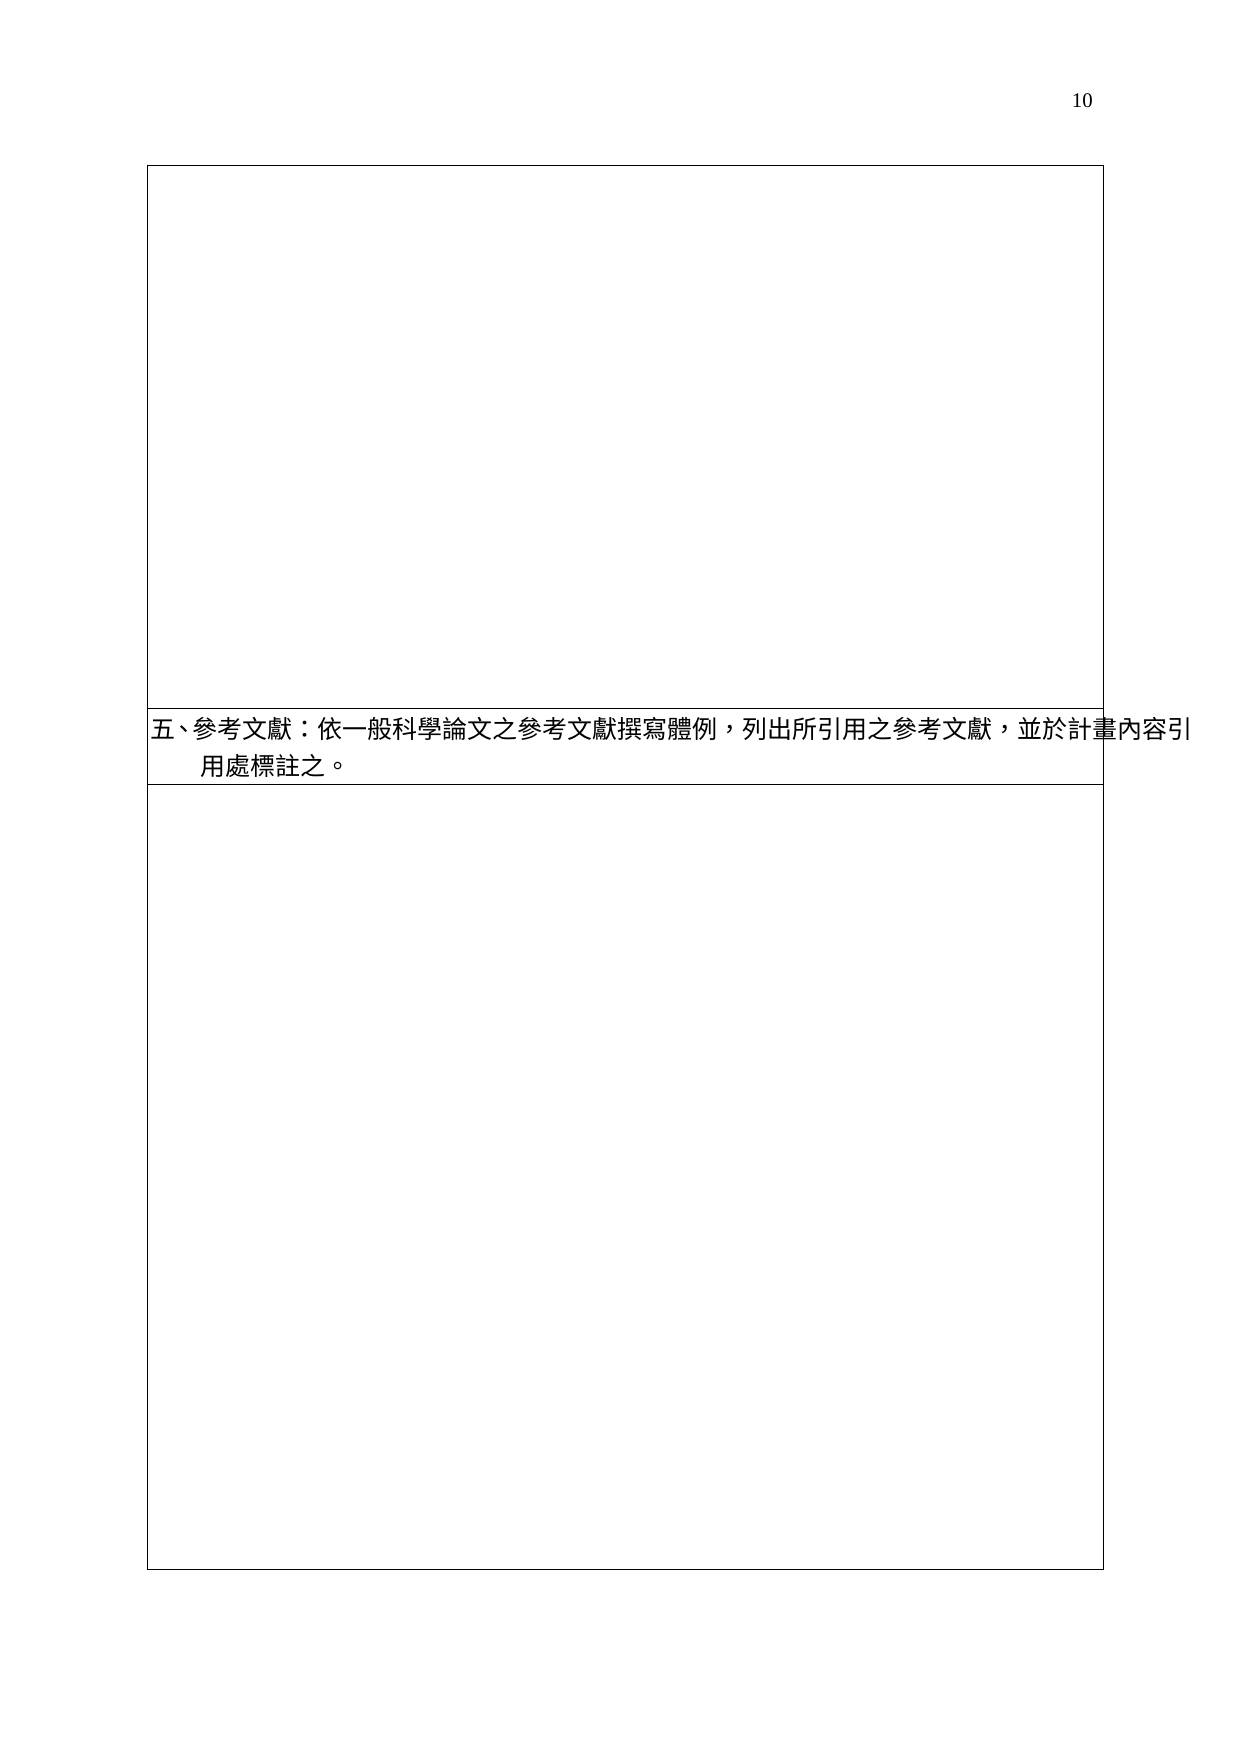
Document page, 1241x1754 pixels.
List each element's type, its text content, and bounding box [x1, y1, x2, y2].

table_cell 五、參考文獻：依一般科學論文之參考文獻撰寫體例，列出所引用之參考文獻，並於計畫內容引用處標註之。 [148, 709, 1103, 784]
table_cell [148, 166, 1103, 708]
table_cell [148, 785, 1103, 1569]
